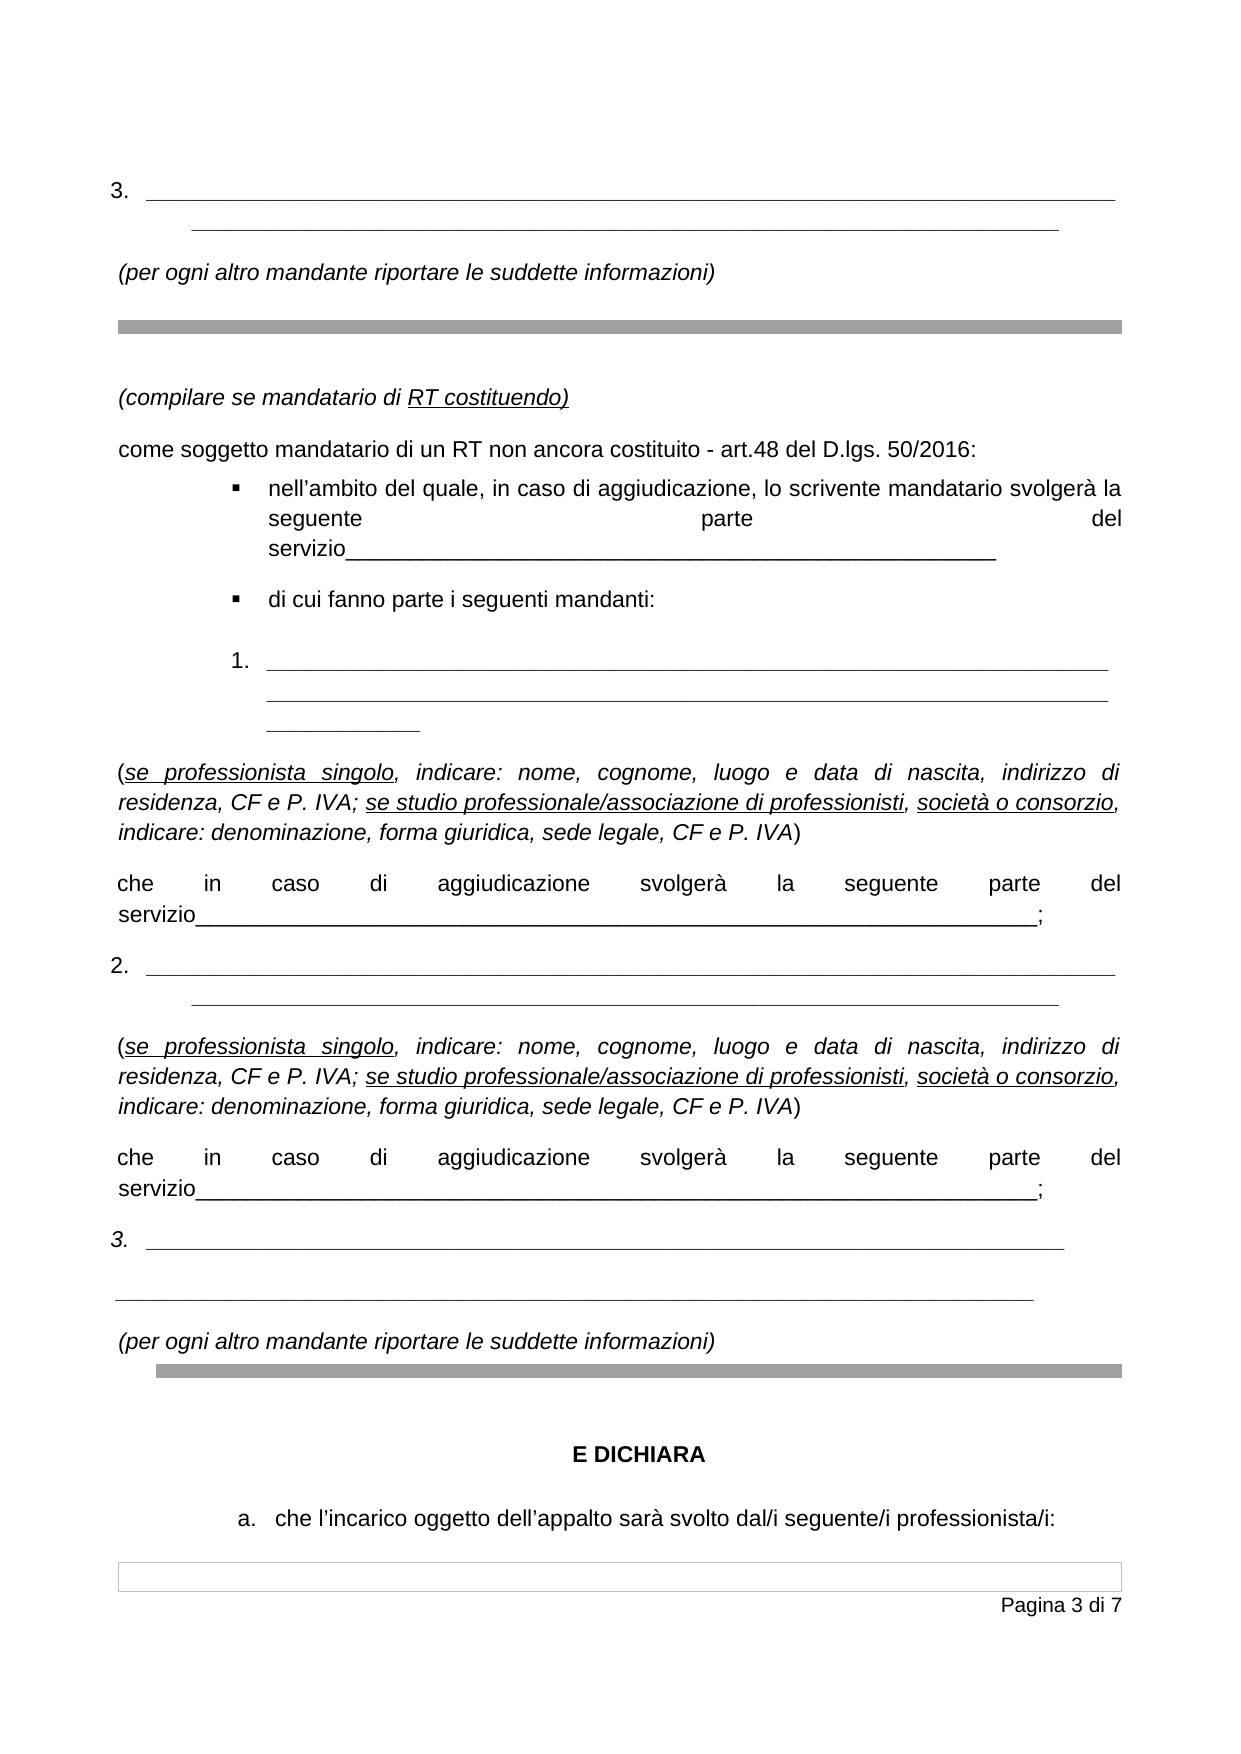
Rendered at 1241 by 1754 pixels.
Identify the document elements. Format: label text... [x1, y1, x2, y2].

list ________________________________________________________________________________________________________________________________________________ [110, 177, 1122, 234]
text (per ogni altro mandante riportare le suddette informazioni) [118, 258, 1122, 285]
text che in caso di aggiudicazione svolgerà la seguente parte del servizio__________________________________________________________________; [117, 870, 1122, 927]
text che in caso di aggiudicazione svolgerà la seguente parte del servizio__________________________________________________________________; [117, 1144, 1122, 1201]
text come soggetto mandatario di un RT non ancora costituito - art.48 del D.lgs. 50/2016: [118, 436, 1122, 462]
list che l’incarico oggetto dell’appalto sarà svolto dal/i seguente/i professionista/i: [237, 1505, 1122, 1531]
text (se professionista singolo, indicare: nome, cognome, luogo e data di nascita, indirizzo di residenza, CF e P. IVA; se studio professionale/associazione di professionisti, società o consorzio, indicare: denominazione, forma giuridica, sede legale, CF e P. IVA) [117, 1033, 1122, 1119]
list ________________________________________________________________________ [110, 1226, 1122, 1252]
text (se professionista singolo, indicare: nome, cognome, luogo e data di nascita, indirizzo di residenza, CF e P. IVA; se studio professionale/associazione di professionisti, società o consorzio, indicare: denominazione, forma giuridica, sede legale, CF e P. IVA) [117, 759, 1122, 846]
text E DICHIARA [156, 1441, 1122, 1467]
list ________________________________________________________________________________________________________________________________________________ [231, 647, 1122, 734]
list di cui fanno parte i seguenti mandanti: [231, 586, 1122, 612]
text (per ogni altro mandante riportare le suddette informazioni) [118, 1328, 1122, 1354]
list ________________________________________________________________________________________________________________________________________________ [110, 952, 1122, 1008]
text (compilare se mandatario di RT costituendo) [118, 384, 1122, 411]
list nell’ambito del quale, in caso di aggiudicazione, lo scrivente mandatario svolgerà la seguente parte del servizio___________________________________________________ [231, 474, 1122, 561]
text ________________________________________________________________________ [117, 1277, 1122, 1303]
